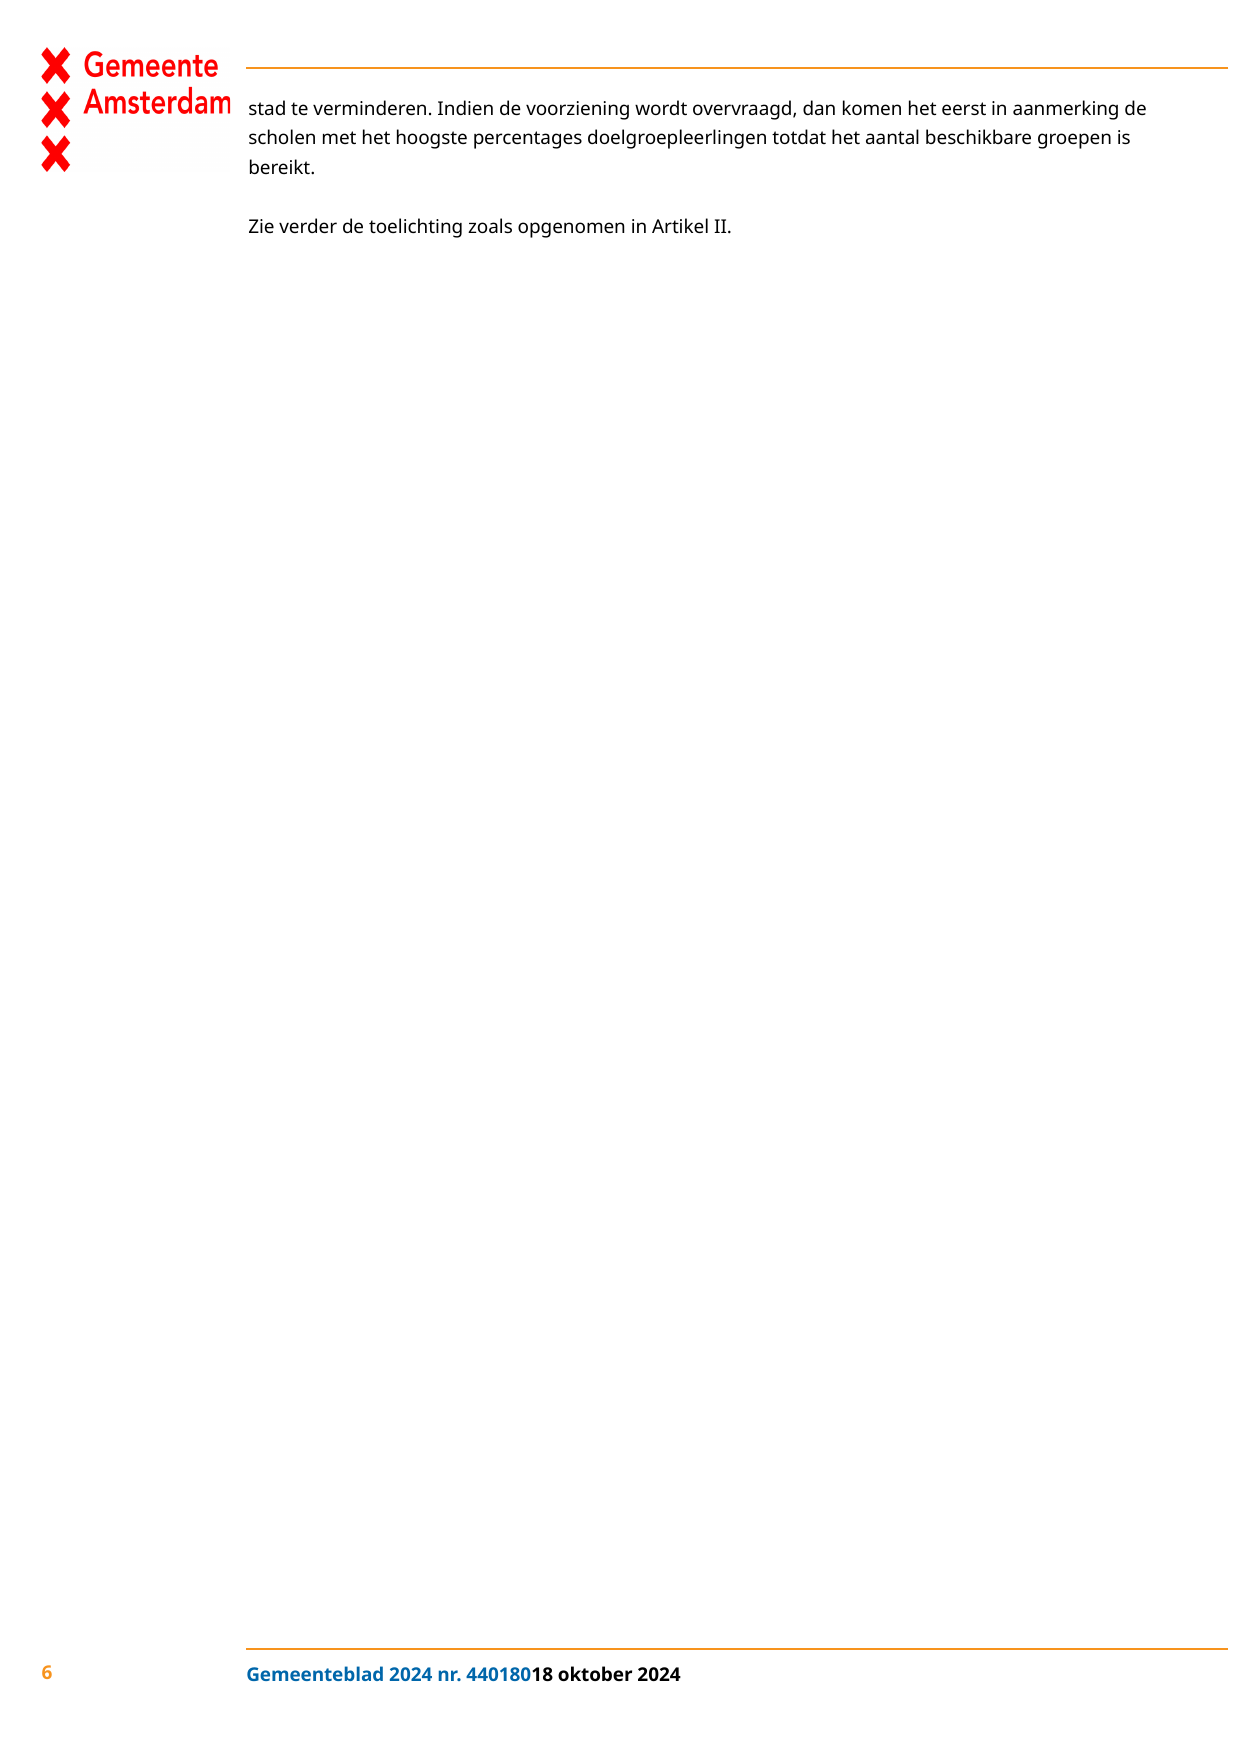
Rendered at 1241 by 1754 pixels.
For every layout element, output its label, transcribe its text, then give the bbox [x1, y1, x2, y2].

text stad te verminderen. Indien de voorziening wordt overvraagd, dan komen het eerst in aanmerking de scholen met het hoogste percentages doelgroepleerlingen totdat het aantal beschikbare groepen is bereikt. [248, 95, 1152, 180]
picture [41, 47, 231, 172]
text Zie verder de toelichting zoals opgenomen in Artikel II. [248, 213, 1152, 239]
